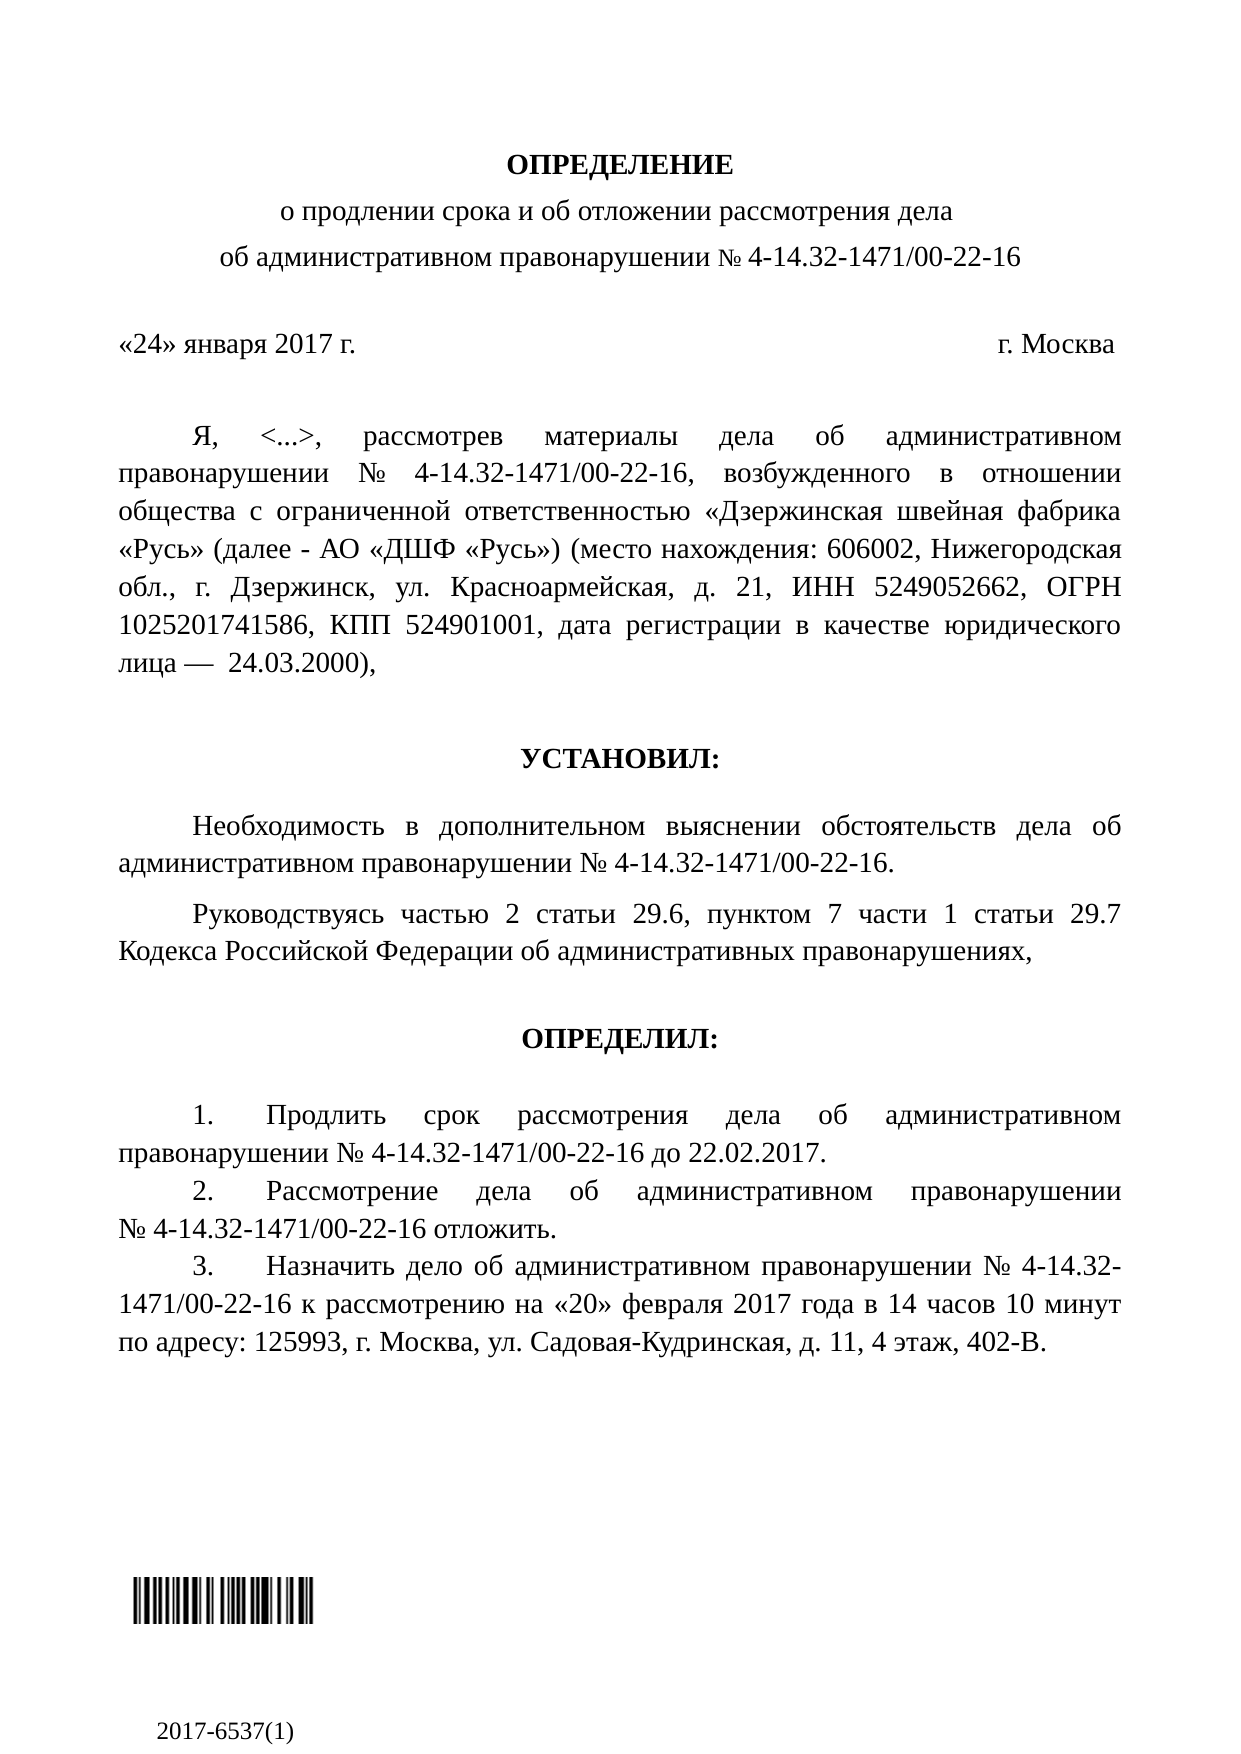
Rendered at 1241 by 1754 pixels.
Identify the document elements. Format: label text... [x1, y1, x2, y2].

text Руководствуясь частью 2 статьи 29.6, пунктом 7 части 1 статьи 29.7 Кодекса Российской Федерации об административных правонарушениях, [118, 891, 1122, 967]
text Я, <...>, рассмотрев материалы дела об административном правонарушении № 4-14.32-1471/00-22-16, возбужденного в отношении общества с ограниченной ответственностью «Дзержинская швейная фабрика «Русь» (далее - АО «ДШФ «Русь») (место нахождения: 606002, Нижегородская обл., г. Дзержинск, ул. Красноармейская, д. 21, ИНН 5249052662, ОГРН 1025201741586, КПП 524901001, дата регистрации в качестве юридического лица — 24.03.2000), [118, 413, 1122, 678]
text ОПРЕДЕЛИЛ: [118, 1017, 1122, 1055]
text 1. Продлить срок рассмотрения дела об административном правонарушении № 4-14.32-1471/00-22-16 до 22.02.2017. [118, 1093, 1122, 1169]
text Необходимость в дополнительном выяснении обстоятельств дела об административном правонарушении № 4-14.32-1471/00-22-16. [118, 803, 1122, 879]
picture [118, 1577, 331, 1624]
text УСТАНОВИЛ: [118, 741, 1122, 774]
text 3. Назначить дело об административном правонарушении № 4-14.32-1471/00-22-16 к рассмотрению на «20» февраля 2017 года в 14 часов 10 минут по адресу: 125993, г. Москва, ул. Садовая-Кудринская, д. 11, 4 этаж, 402-В. [118, 1244, 1122, 1358]
text о продлении срока и об отложении рассмотрения дела [118, 193, 1122, 226]
text 2. Рассмотрение дела об административном правонарушении № 4-14.32-1471/00-22-16 отложить. [118, 1169, 1122, 1244]
text об административном правонарушении № 4-14.32-1471/00-22-16 [118, 239, 1122, 272]
text ОПРЕДЕЛЕНИЕ [118, 147, 1122, 180]
text «24» января 2017 г. г. Москва [118, 326, 1122, 360]
